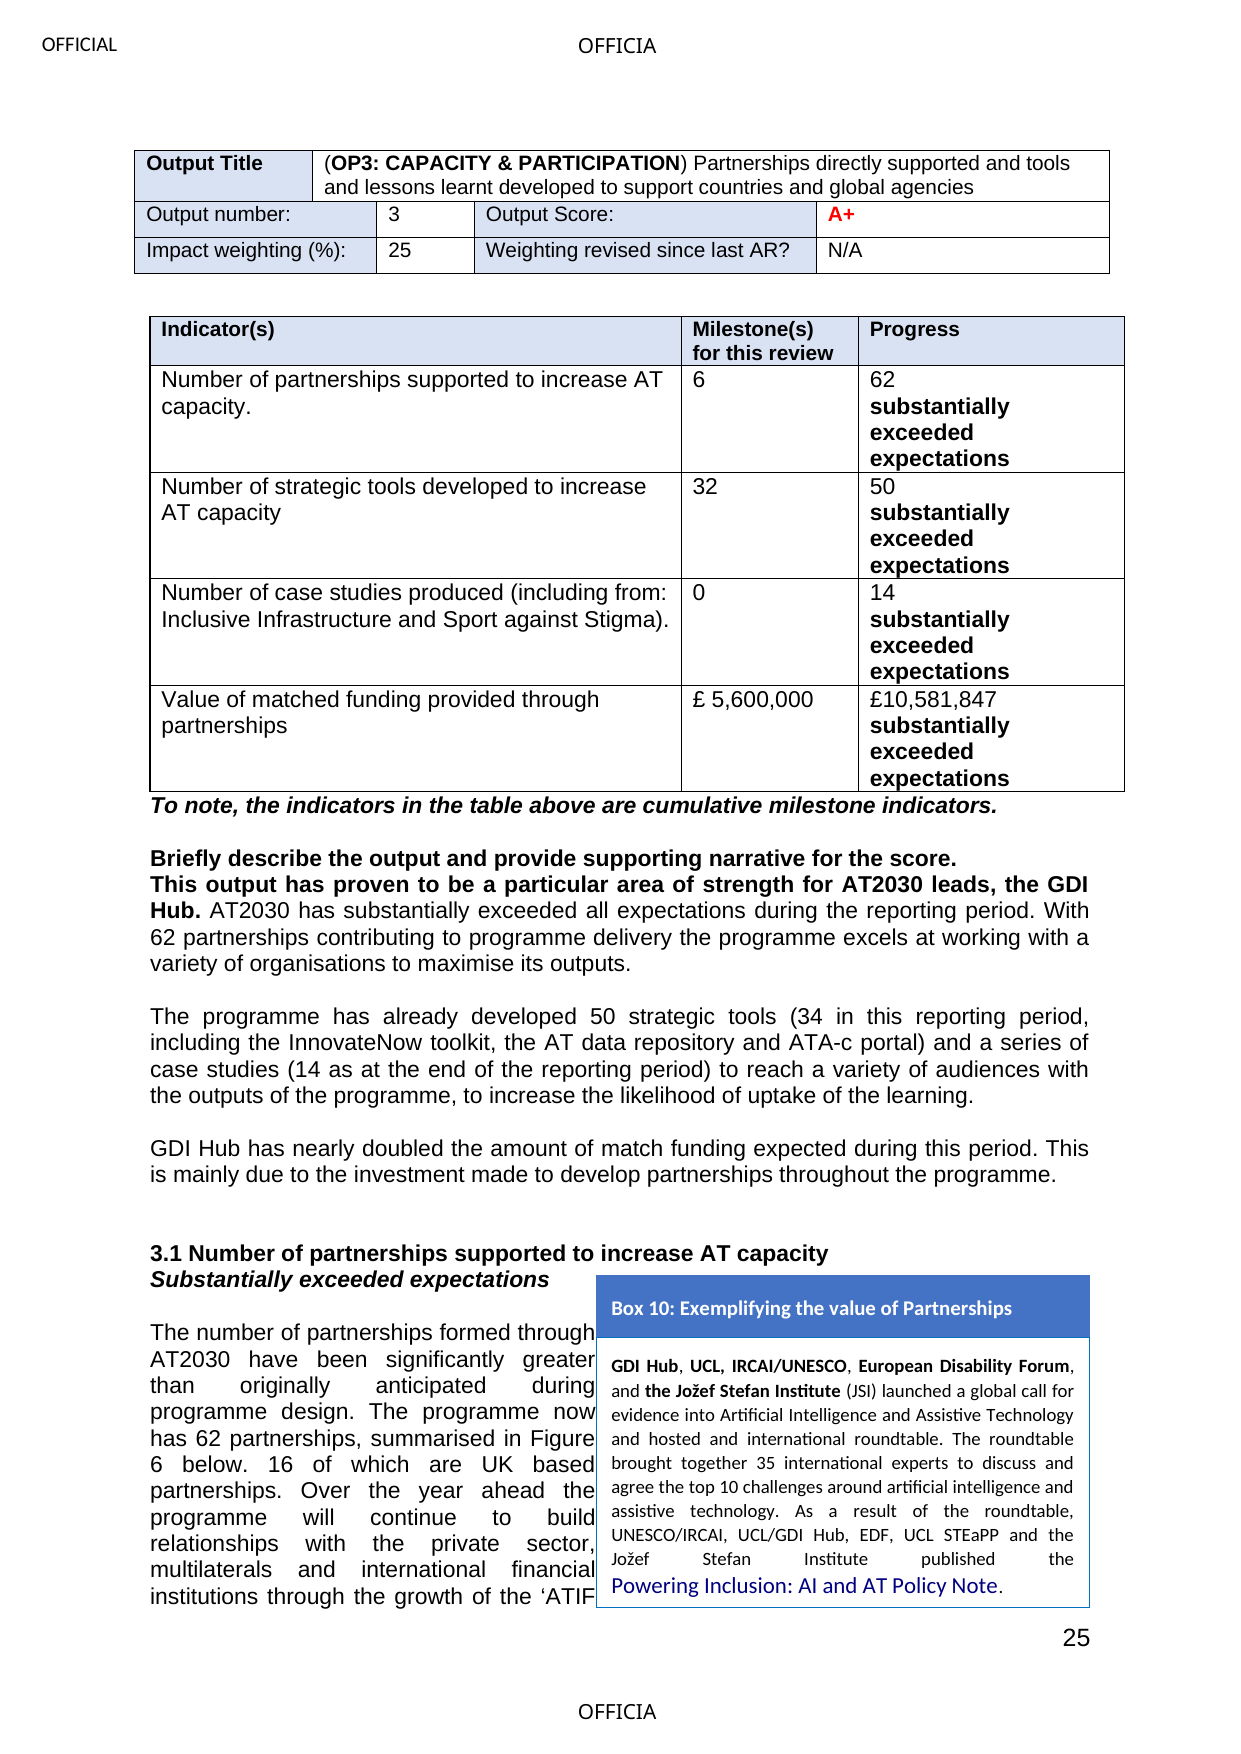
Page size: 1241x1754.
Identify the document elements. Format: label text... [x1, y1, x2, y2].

table_header Indicator(s) [151, 317, 681, 365]
table_cell Output number: [135, 202, 376, 237]
table_cell £10,581,847 substantially exceeded expectations [859, 686, 1124, 791]
table_cell Number of case studies produced (including from: Inclusive Infrastructure and Sport against Stigma). [151, 579, 681, 684]
table_cell Weighting revised since last AR? [475, 238, 816, 273]
text The programme has already developed 50 strategic tools (34 in this reporting period, including the InnovateNow toolkit, the AT data repository and ATA-c portal) and a series of case studies (14 as at the end of the reporting period) to reach a variety of audiences with the outputs of the programme, to increase the likelihood of uptake of the learning. [150, 1003, 1090, 1108]
table_cell Number of partnerships supported to increase AT capacity. [151, 366, 681, 472]
text The number of partnerships formed through AT2030 have been significantly greater than originally anticipated during programme design. The programme now has 62 partnerships, summarised in Figure 6 below. 16 of which are UK based partnerships. Over the year ahead the programme will continue to build relationships with the private sector, multilaterals and international financial institutions through the growth of the ‘ATIF Circle of Investors’, with national Government departments through CCAs, implementation of CIF grants and the inclusive infrastructure portfolio. Ongoing reviews of GDI Hub’s Stakeholder Mapping will ensure timely and effective links are made providing a growing impact. In this period the AT2030 programme team had discussions with FCDO offices in India, Sierra Leone, Kenya and the Africa ST&I Team. The FCDO SRO will prioritise in-country outreach in AT2030 ‘priority countries’ in 2021/22 when the reprofiled areas of activity are better understood. [597, 1338, 1089, 1607]
text To note, the indicators in the table above are cumulative milestone indicators. [150, 792, 1090, 818]
table_header Milestone(s) for this review [682, 317, 858, 365]
text 3.1 Number of partnerships supported to increase AT capacity [150, 1240, 1090, 1266]
table_cell 50 substantially exceeded expectations [859, 473, 1124, 578]
text The number of partnerships formed through AT2030 have been significantly greater than originally anticipated during programme design. The programme now has 62 partnerships, summarised in Figure 6 below. 16 of which are UK based partnerships. Over the year ahead the programme will continue to build relationships with the private sector, multilaterals and international financial institutions through the growth of the ‘ATIF Circle of Investors’, with national Government departments through CCAs, implementation of CIF grants and the inclusive infrastructure portfolio. Ongoing reviews of GDI Hub’s Stakeholder Mapping will ensure timely and effective links are made providing a growing impact. In this period the AT2030 programme team had discussions with FCDO offices in India, Sierra Leone, Kenya and the Africa ST&I Team. The FCDO SRO will prioritise in-country outreach in AT2030 ‘priority countries’ in 2021/22 when the reprofiled areas of activity are better understood. [150, 1319, 1090, 1609]
text This output has proven to be a particular area of strength for AT2030 leads, the GDI Hub. AT2030 has substantially exceeded all expectations during the reporting period. With 62 partnerships contributing to programme delivery the programme excels at working with a variety of organisations to maximise its outputs. [150, 871, 1090, 977]
table_header (OP3: CAPACITY & PARTICIPATION) Partnerships directly supported and tools and lessons learnt developed to support countries and global agencies [313, 151, 1109, 201]
text Briefly describe the output and provide supporting narrative for the score. [150, 845, 1090, 871]
text Substantially exceeded expectations [150, 1266, 1090, 1293]
table_cell £ 5,600,000 [682, 686, 858, 791]
table_cell Impact weighting (%): [135, 238, 376, 273]
table_cell 0 [682, 579, 858, 684]
table_cell Value of matched funding provided through partnerships [151, 686, 681, 791]
table_cell 62 substantially exceeded expectations [859, 366, 1124, 472]
table_header Output Title [135, 151, 312, 201]
table_cell 14 substantially exceeded expectations [859, 579, 1124, 684]
table_cell Output Score: [475, 202, 816, 237]
table_cell 25 [377, 238, 474, 273]
table_cell 6 [682, 366, 858, 472]
table_cell 32 [682, 473, 858, 578]
table_cell N/A [817, 238, 1109, 273]
text GDI Hub has nearly doubled the amount of match funding expected during this period. This is mainly due to the investment made to develop partnerships throughout the programme. [150, 1135, 1090, 1187]
table_cell Number of strategic tools developed to increase AT capacity [151, 473, 681, 578]
table_cell A+ [817, 202, 1109, 237]
table_header Progress [859, 317, 1124, 365]
table_cell 3 [377, 202, 474, 237]
